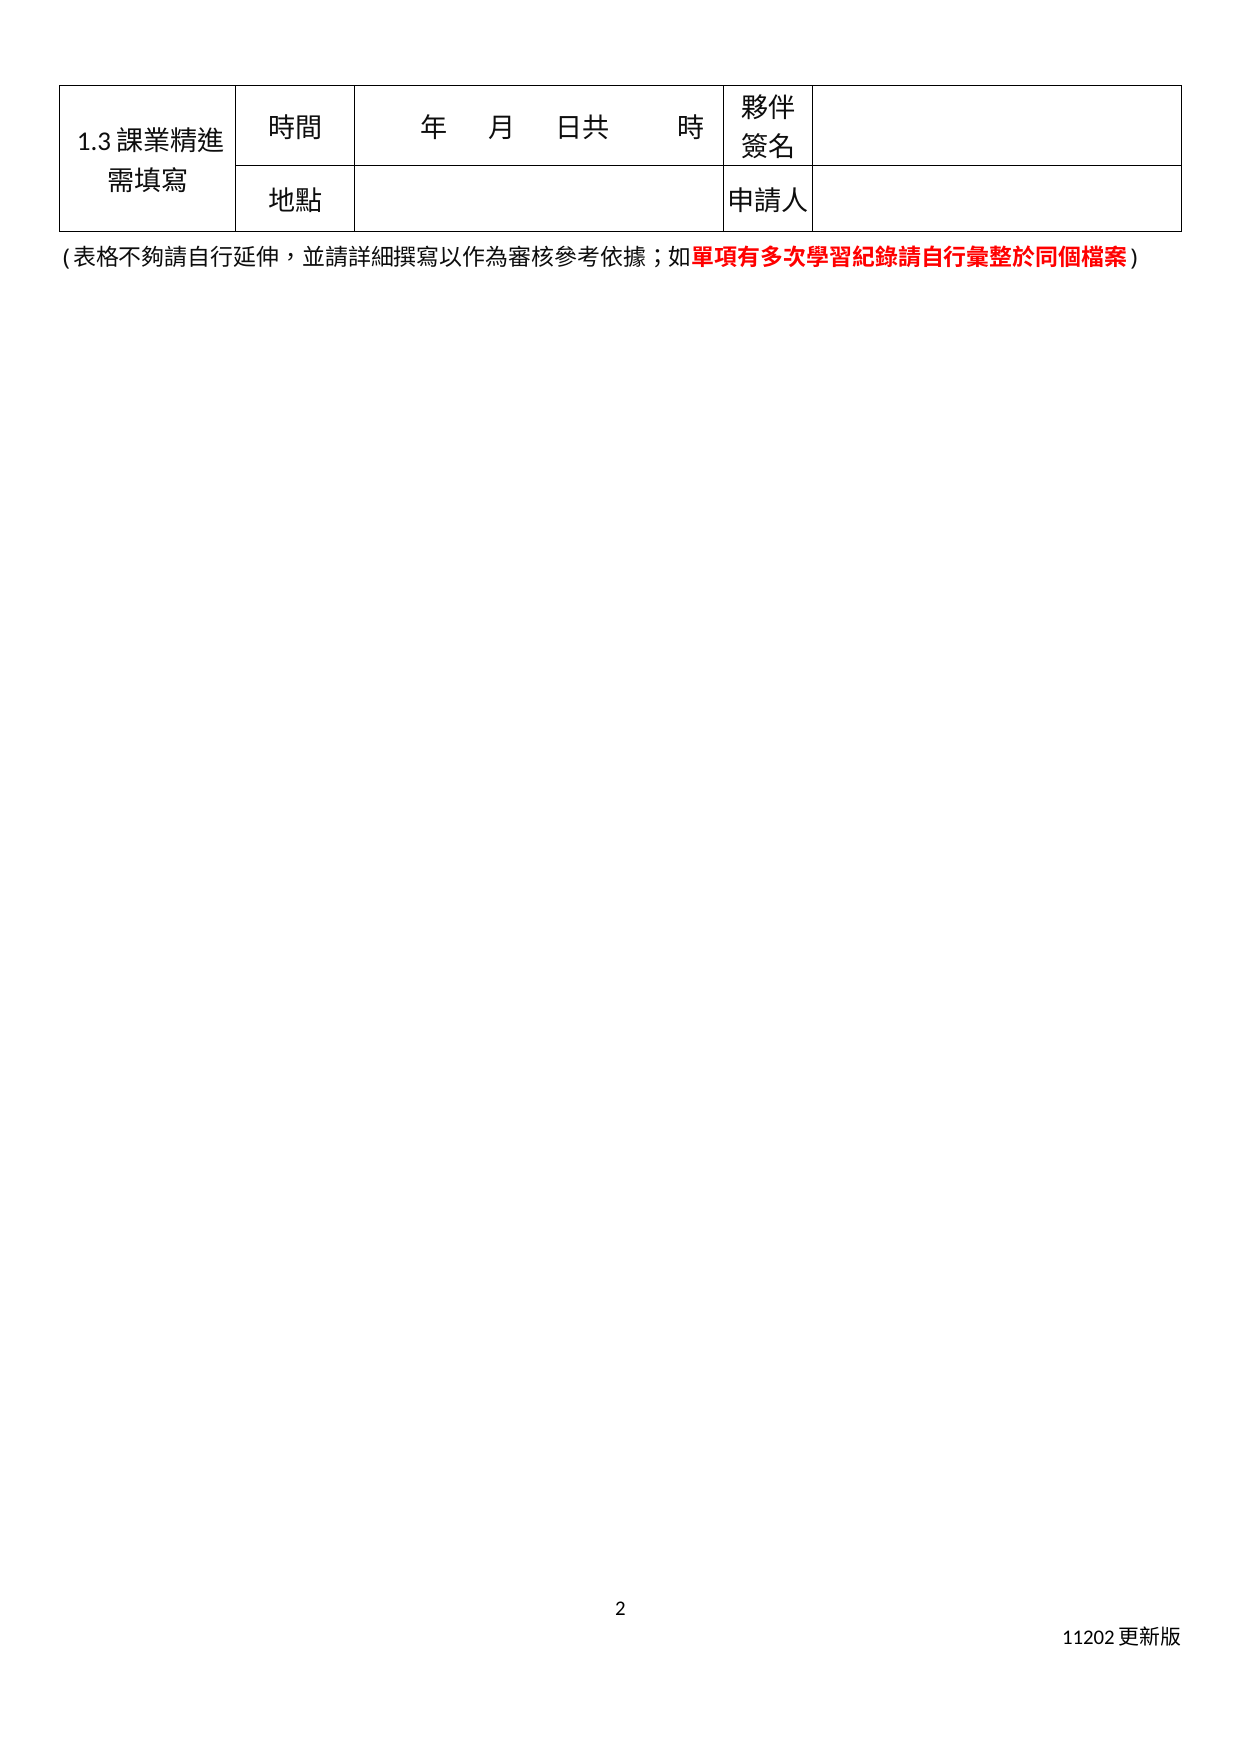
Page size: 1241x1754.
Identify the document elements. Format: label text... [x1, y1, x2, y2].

text (表格不夠請自行延伸，並請詳細撰寫以作為審核參考依據；如單項有多次學習紀錄請自行彙整於同個檔案) [59, 242, 1181, 272]
table_cell [355, 166, 723, 231]
table_cell [813, 86, 1181, 164]
table_cell 年 月 日共 時 [355, 86, 723, 164]
table_cell 申請人 [724, 166, 812, 231]
table_cell 地點 [236, 166, 354, 231]
table_cell 1.3課業精進 需填寫 [60, 86, 235, 231]
table_cell [813, 166, 1181, 231]
table_cell 夥伴 簽名 [724, 86, 812, 164]
table_cell 時間 [236, 86, 354, 164]
